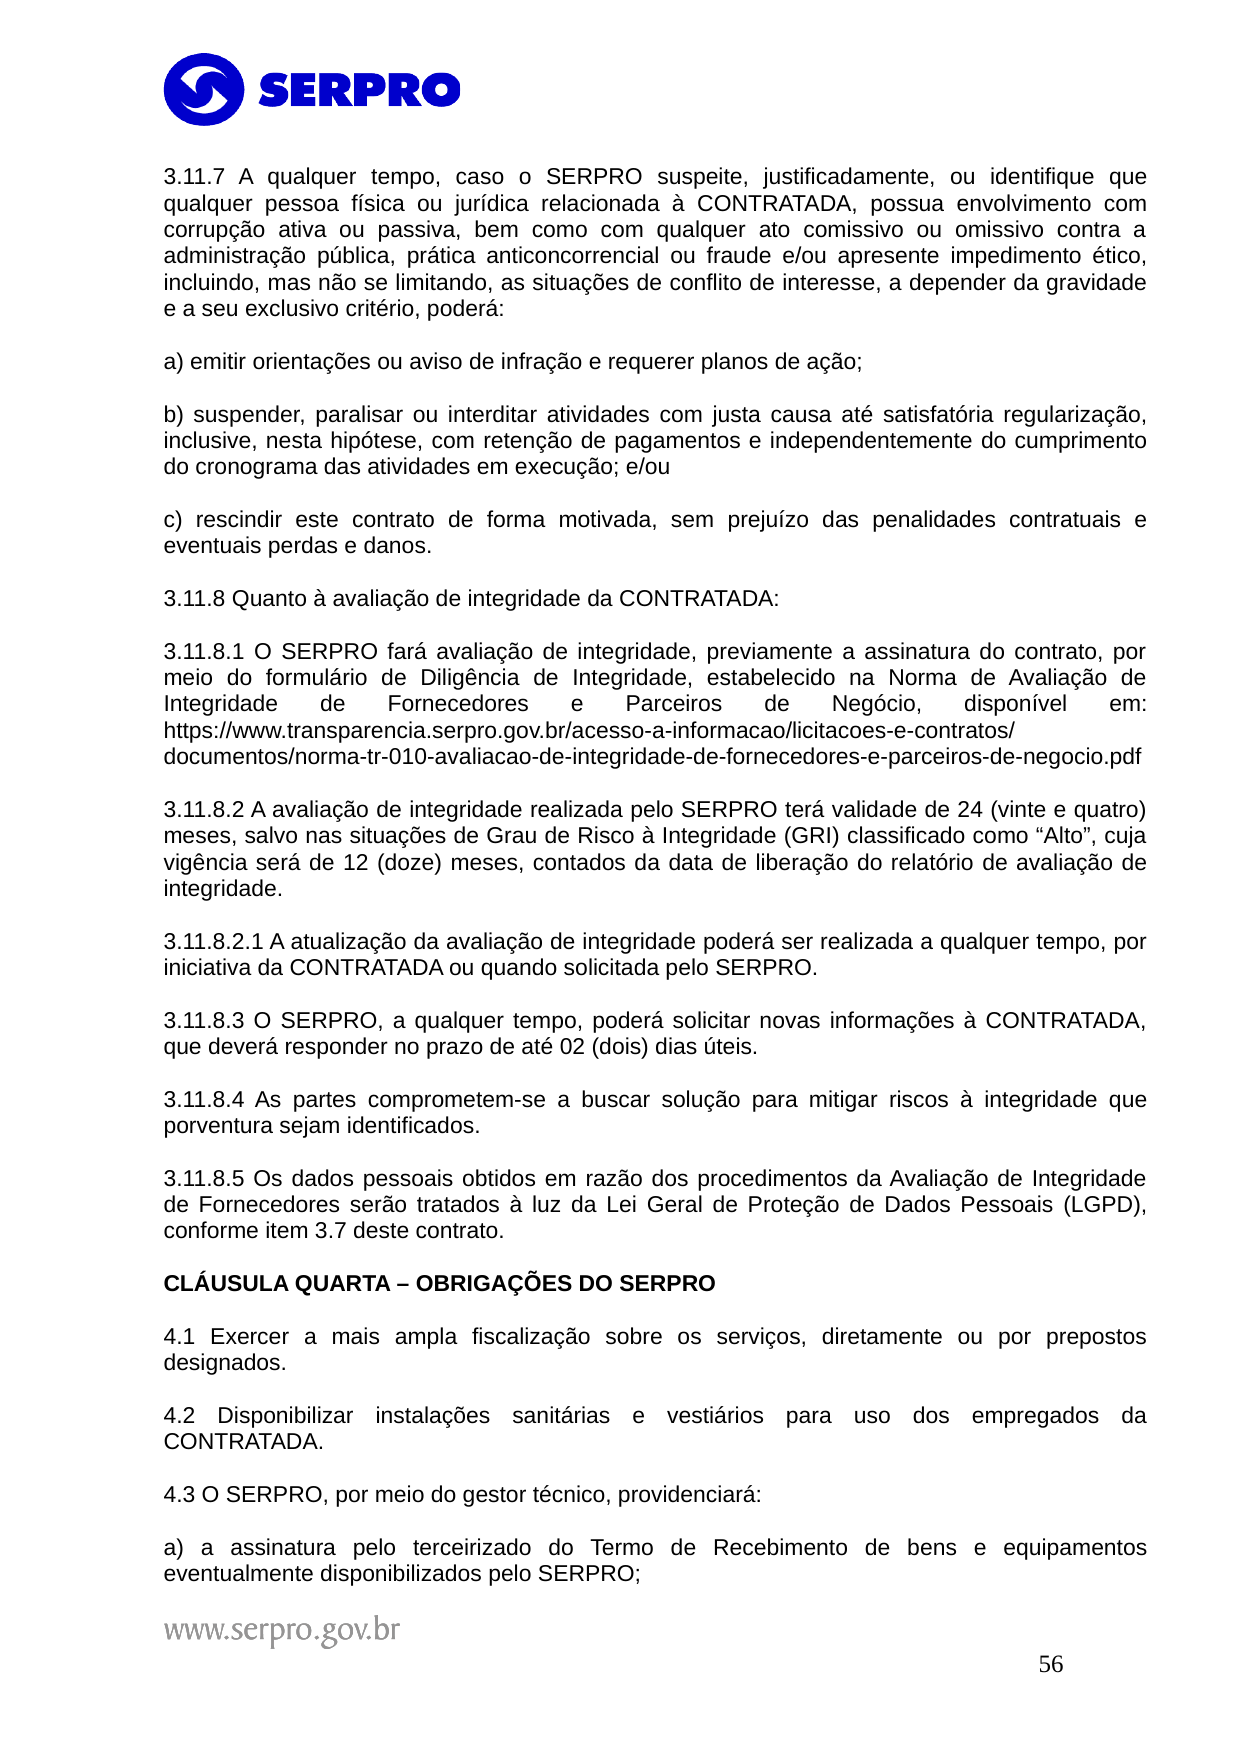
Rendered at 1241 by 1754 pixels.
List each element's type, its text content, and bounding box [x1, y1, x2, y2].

text a) emitir orientações ou aviso de infração e requerer planos de ação; [163, 348, 1148, 374]
text 4.2 Disponibilizar instalações sanitárias e vestiários para uso dos empregados da CONTRATADA. [163, 1402, 1148, 1455]
text 4.3 O SERPRO, por meio do gestor técnico, providenciará: [163, 1481, 1148, 1507]
text 3.11.7 A qualquer tempo, caso o SERPRO suspeite, justificadamente, ou identifique que qualquer pessoa física ou jurídica relacionada à CONTRATADA, possua envolvimento com corrupção ativa ou passiva, bem como com qualquer ato comissivo ou omissivo contra a administração pública, prática anticoncorrencial ou fraude e/ou apresente impedimento ético, incluindo, mas não se limitando, as situações de conflito de interesse, a depender da gravidade e a seu exclusivo critério, poderá: [163, 163, 1148, 321]
text a) a assinatura pelo terceirizado do Termo de Recebimento de bens e equipamentos eventualmente disponibilizados pelo SERPRO; [163, 1534, 1148, 1586]
picture [163, 53, 461, 126]
text 3.11.8.5 Os dados pessoais obtidos em razão dos procedimentos da Avaliação de Integridade de Fornecedores serão tratados à luz da Lei Geral de Proteção de Dados Pessoais (LGPD), conforme item 3.7 deste contrato. [163, 1165, 1148, 1244]
text 3.11.8.2.1 A atualização da avaliação de integridade poderá ser realizada a qualquer tempo, por iniciativa da CONTRATADA ou quando solicitada pelo SERPRO. [163, 928, 1148, 980]
text c) rescindir este contrato de forma motivada, sem prejuízo das penalidades contratuais e eventuais perdas e danos. [163, 506, 1148, 559]
text 3.11.8.4 As partes comprometem-se a buscar solução para mitigar riscos à integridade que porventura sejam identificados. [163, 1086, 1148, 1138]
text 3.11.8.1 O SERPRO fará avaliação de integridade, previamente a assinatura do contrato, por meio do formulário de Diligência de Integridade, estabelecido na Norma de Avaliação de Integridade de Fornecedores e Parceiros de Negócio, disponível em: https://www.transparencia.serpro.gov.br/acesso-a-informacao/licitacoes-e-contratos/documentos/norma-tr-010-avaliacao-de-integridade-de-fornecedores-e-parceiros-de-negocio.pdf [163, 638, 1148, 769]
picture [167, 1615, 397, 1649]
text 4.1 Exercer a mais ampla fiscalização sobre os serviços, diretamente ou por prepostos designados. [163, 1323, 1148, 1376]
text CLÁUSULA QUARTA – OBRIGAÇÕES DO SERPRO [163, 1270, 1148, 1297]
text 3.11.8.3 O SERPRO, a qualquer tempo, poderá solicitar novas informações à CONTRATADA, que deverá responder no prazo de até 02 (dois) dias úteis. [163, 1007, 1148, 1059]
text 3.11.8 Quanto à avaliação de integridade da CONTRATADA: [163, 585, 1148, 611]
text b) suspender, paralisar ou interditar atividades com justa causa até satisfatória regularização, inclusive, nesta hipótese, com retenção de pagamentos e independentemente do cumprimento do cronograma das atividades em execução; e/ou [163, 401, 1148, 479]
text 3.11.8.2 A avaliação de integridade realizada pelo SERPRO terá validade de 24 (vinte e quatro) meses, salvo nas situações de Grau de Risco à Integridade (GRI) classificado como “Alto”, cuja vigência será de 12 (doze) meses, contados da data de liberação do relatório de avaliação de integridade. [163, 796, 1148, 901]
